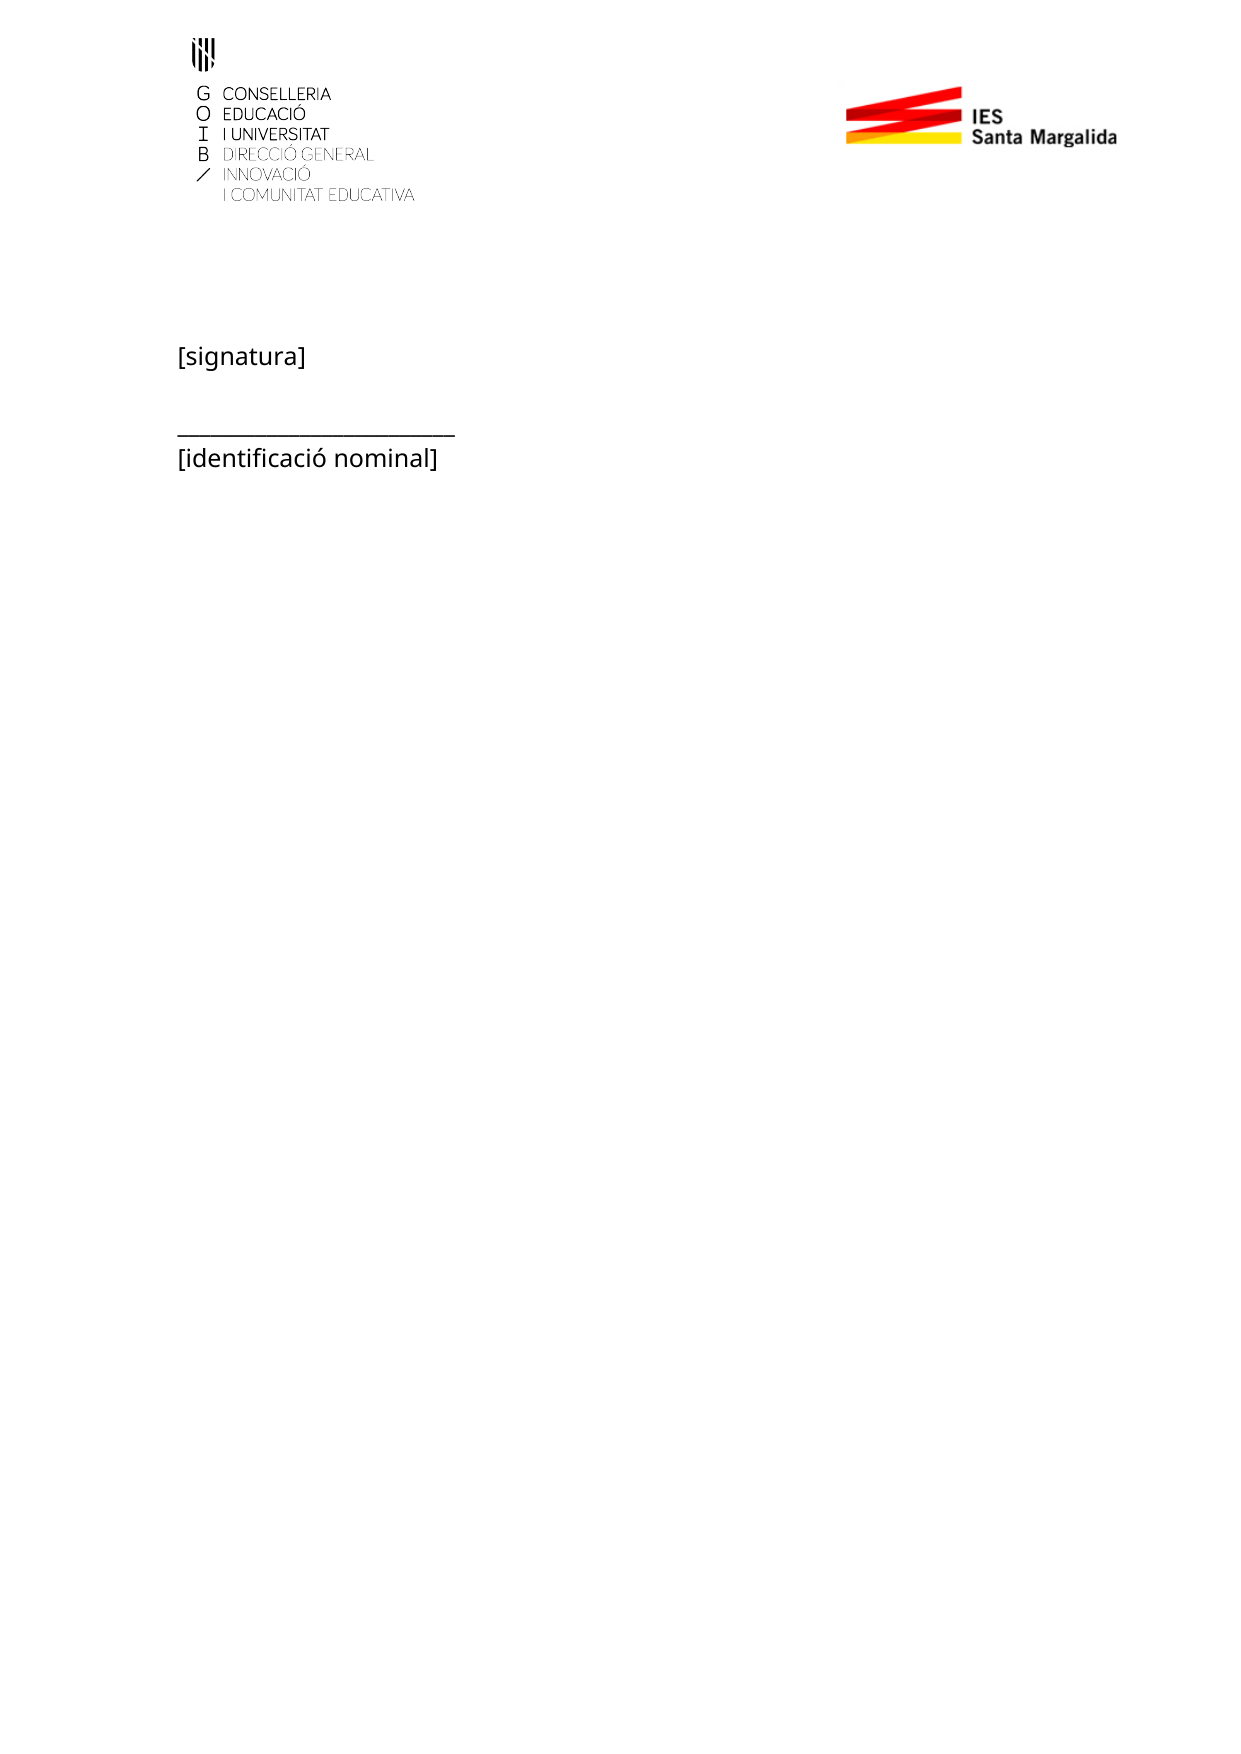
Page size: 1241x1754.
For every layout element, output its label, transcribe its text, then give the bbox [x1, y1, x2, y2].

text [identificació nominal] [177, 441, 1122, 475]
text _________________________ [177, 407, 1122, 441]
picture [184, 32, 423, 207]
picture [836, 81, 1121, 153]
text [signatura] [177, 338, 1122, 372]
